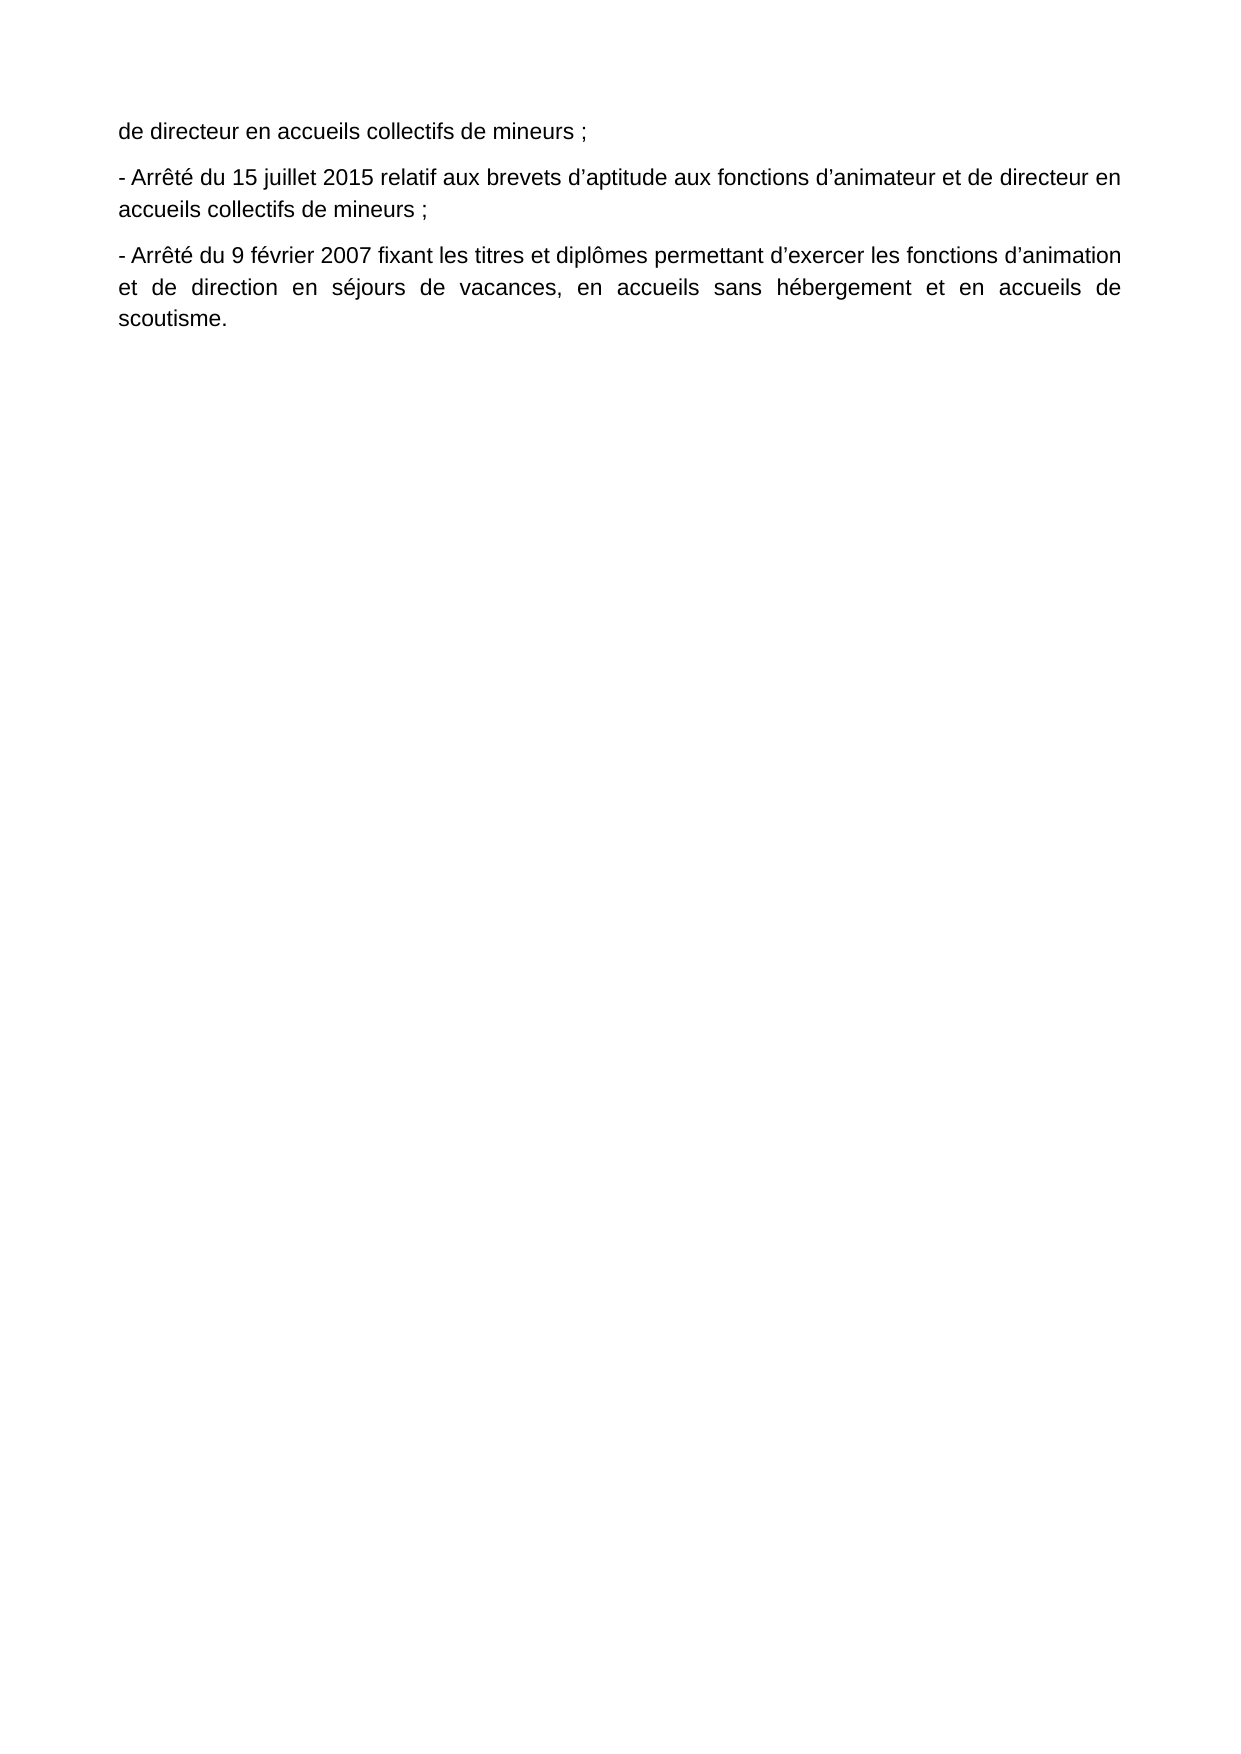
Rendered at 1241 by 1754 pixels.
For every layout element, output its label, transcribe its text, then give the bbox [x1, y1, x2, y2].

text - Arrêté du 15 juillet 2015 relatif aux brevets d’aptitude aux fonctions d’animateur et de directeur en accueils collectifs de mineurs ; [118, 164, 1122, 222]
text de directeur en accueils collectifs de mineurs ; [118, 118, 1122, 144]
text - Arrêté du 9 février 2007 fixant les titres et diplômes permettant d’exercer les fonctions d’animation et de direction en séjours de vacances, en accueils sans hébergement et en accueils de scoutisme. [118, 242, 1122, 331]
